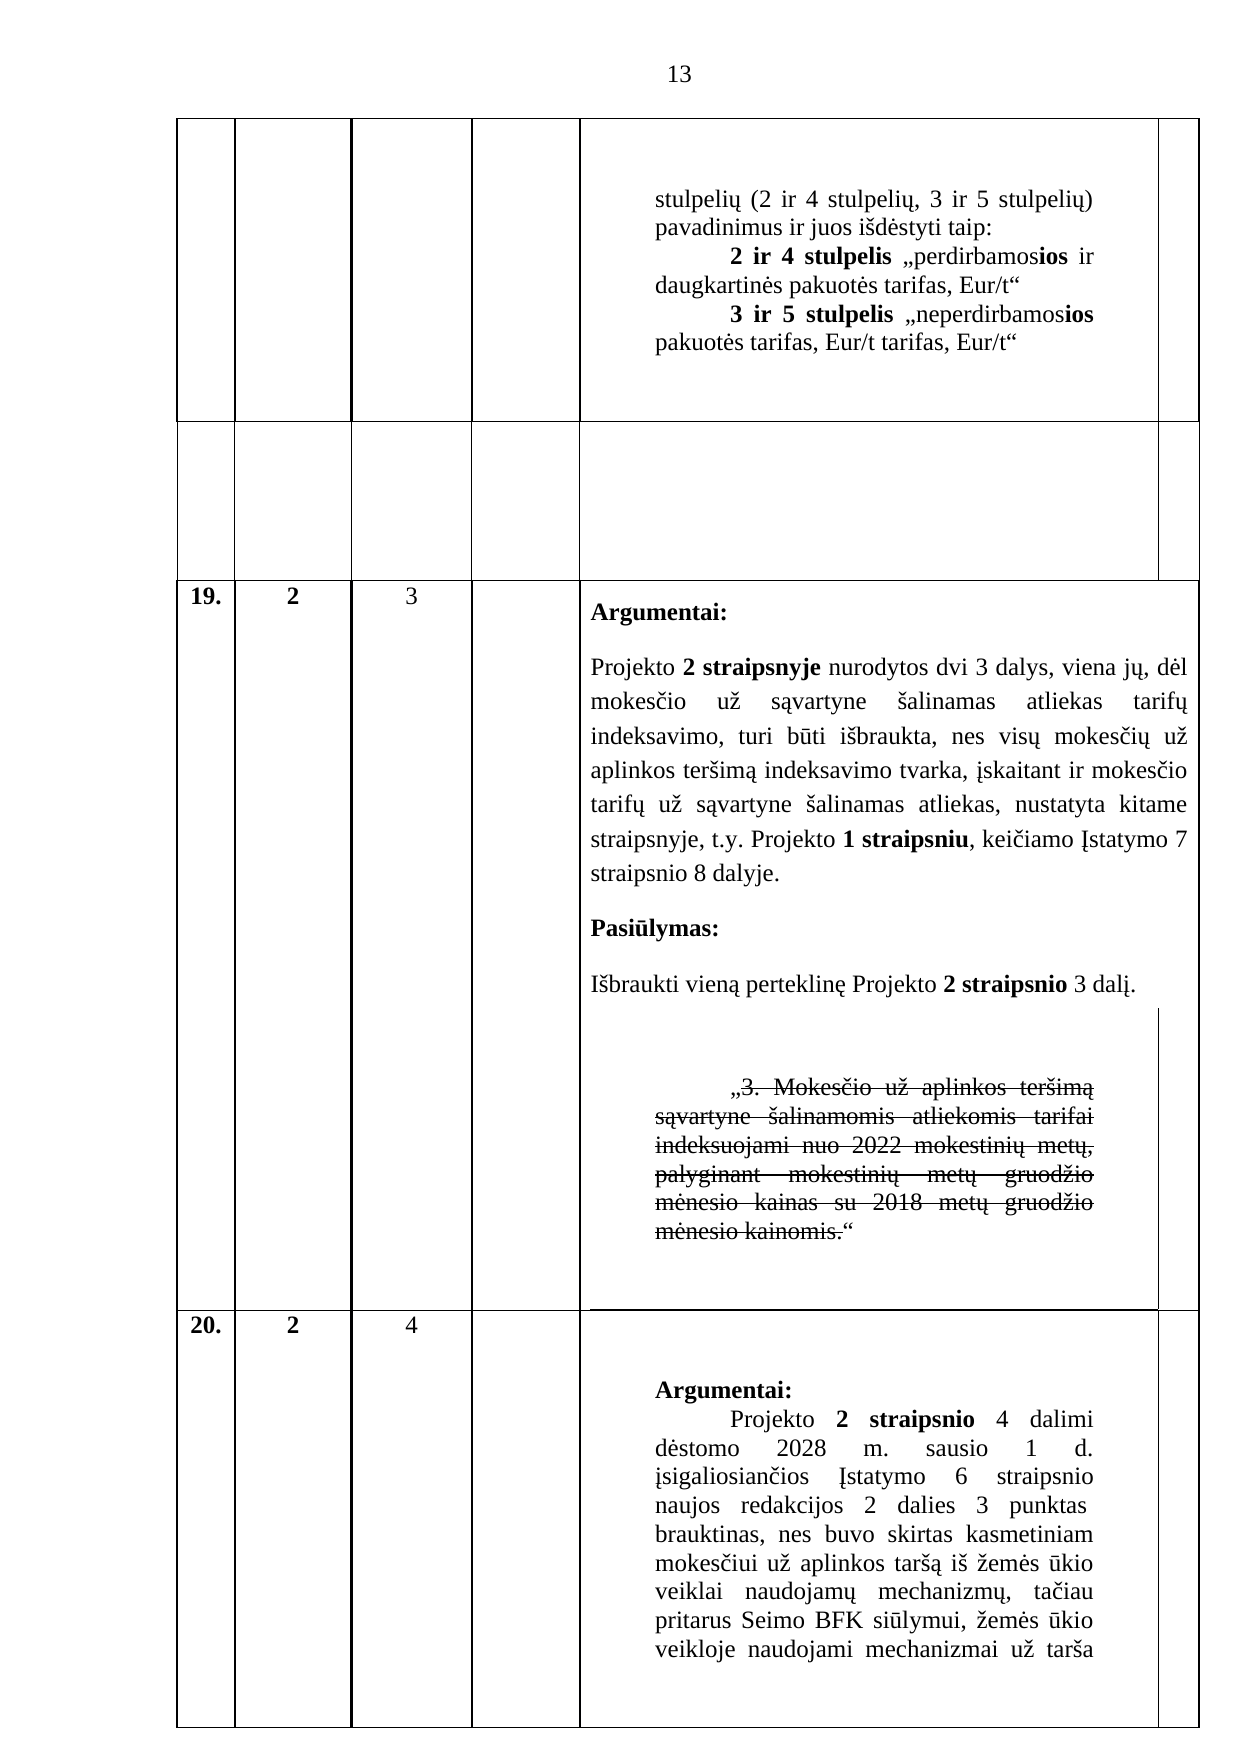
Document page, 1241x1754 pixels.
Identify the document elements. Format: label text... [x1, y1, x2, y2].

table_cell [1159, 119, 1198, 421]
table_cell [236, 119, 350, 421]
table_cell [178, 119, 234, 421]
table_cell [235, 422, 351, 580]
table_cell 19. [178, 581, 234, 1309]
table_cell 20. [178, 1311, 234, 1727]
table_cell 4 [353, 1311, 471, 1727]
table_cell 2 [236, 1311, 350, 1727]
table_cell [1159, 422, 1199, 580]
table_cell [353, 119, 471, 421]
table_cell [352, 422, 471, 580]
table_cell Argumentai: Projekto 2 straipsnyje nurodytos dvi 3 dalys, viena jų, dėl mokesčio už sąvartyne šalinamas atliekas tarifų indeksavimo, turi būti išbraukta, nes visų mokesčių už aplinkos teršimą indeksavimo tvarka, įskaitant ir mokesčio tarifų už sąvartyne šalinamas atliekas, nustatyta kitame straipsnyje, t.y. Projekto 1 straipsniu, keičiamo Įstatymo 7 straipsnio 8 dalyje. Pasiūlymas: Išbraukti vieną perteklinę Projekto 2 straipsnio 3 dalį. „3. Mokesčio už aplinkos teršimą sąvartyne šalinamomis atliekomis tarifai indeksuojami nuo 2022 mokestinių metų, palyginant mokestinių metų gruodžio mėnesio kainas su 2018 metų gruodžio mėnesio kainomis.“ [581, 581, 1198, 1309]
table_cell 2 [236, 581, 350, 1309]
table_cell Argumentai: Projekto 2 straipsnio 4 dalimi dėstomo 2028 m. sausio 1 d. įsigaliosiančios Įstatymo 6 straipsnio naujos redakcijos 2 dalies 3 punktas brauktinas, nes buvo skirtas kasmetiniam mokesčiui už aplinkos taršą iš žemės ūkio veiklai naudojamų mechanizmų, tačiau pritarus Seimo BFK siūlymui, žemės ūkio veikloje naudojami mechanizmai už tarša [581, 1311, 1158, 1727]
table_cell [473, 119, 579, 421]
table_cell stulpelių (2 ir 4 stulpelių, 3 ir 5 stulpelių) pavadinimus ir juos išdėstyti taip: 2 ir 4 stulpelis „perdirbamosios ir daugkartinės pakuotės tarifas, Eur/t“ 3 ir 5 stulpelis „neperdirbamosios pakuotės tarifas, Eur/t tarifas, Eur/t“ [581, 119, 1158, 421]
table_cell [473, 581, 579, 1309]
table_cell [580, 422, 1158, 580]
table_cell [472, 422, 579, 580]
table_cell [473, 1311, 579, 1727]
table_cell [178, 422, 234, 580]
table_cell 3 [353, 581, 471, 1309]
